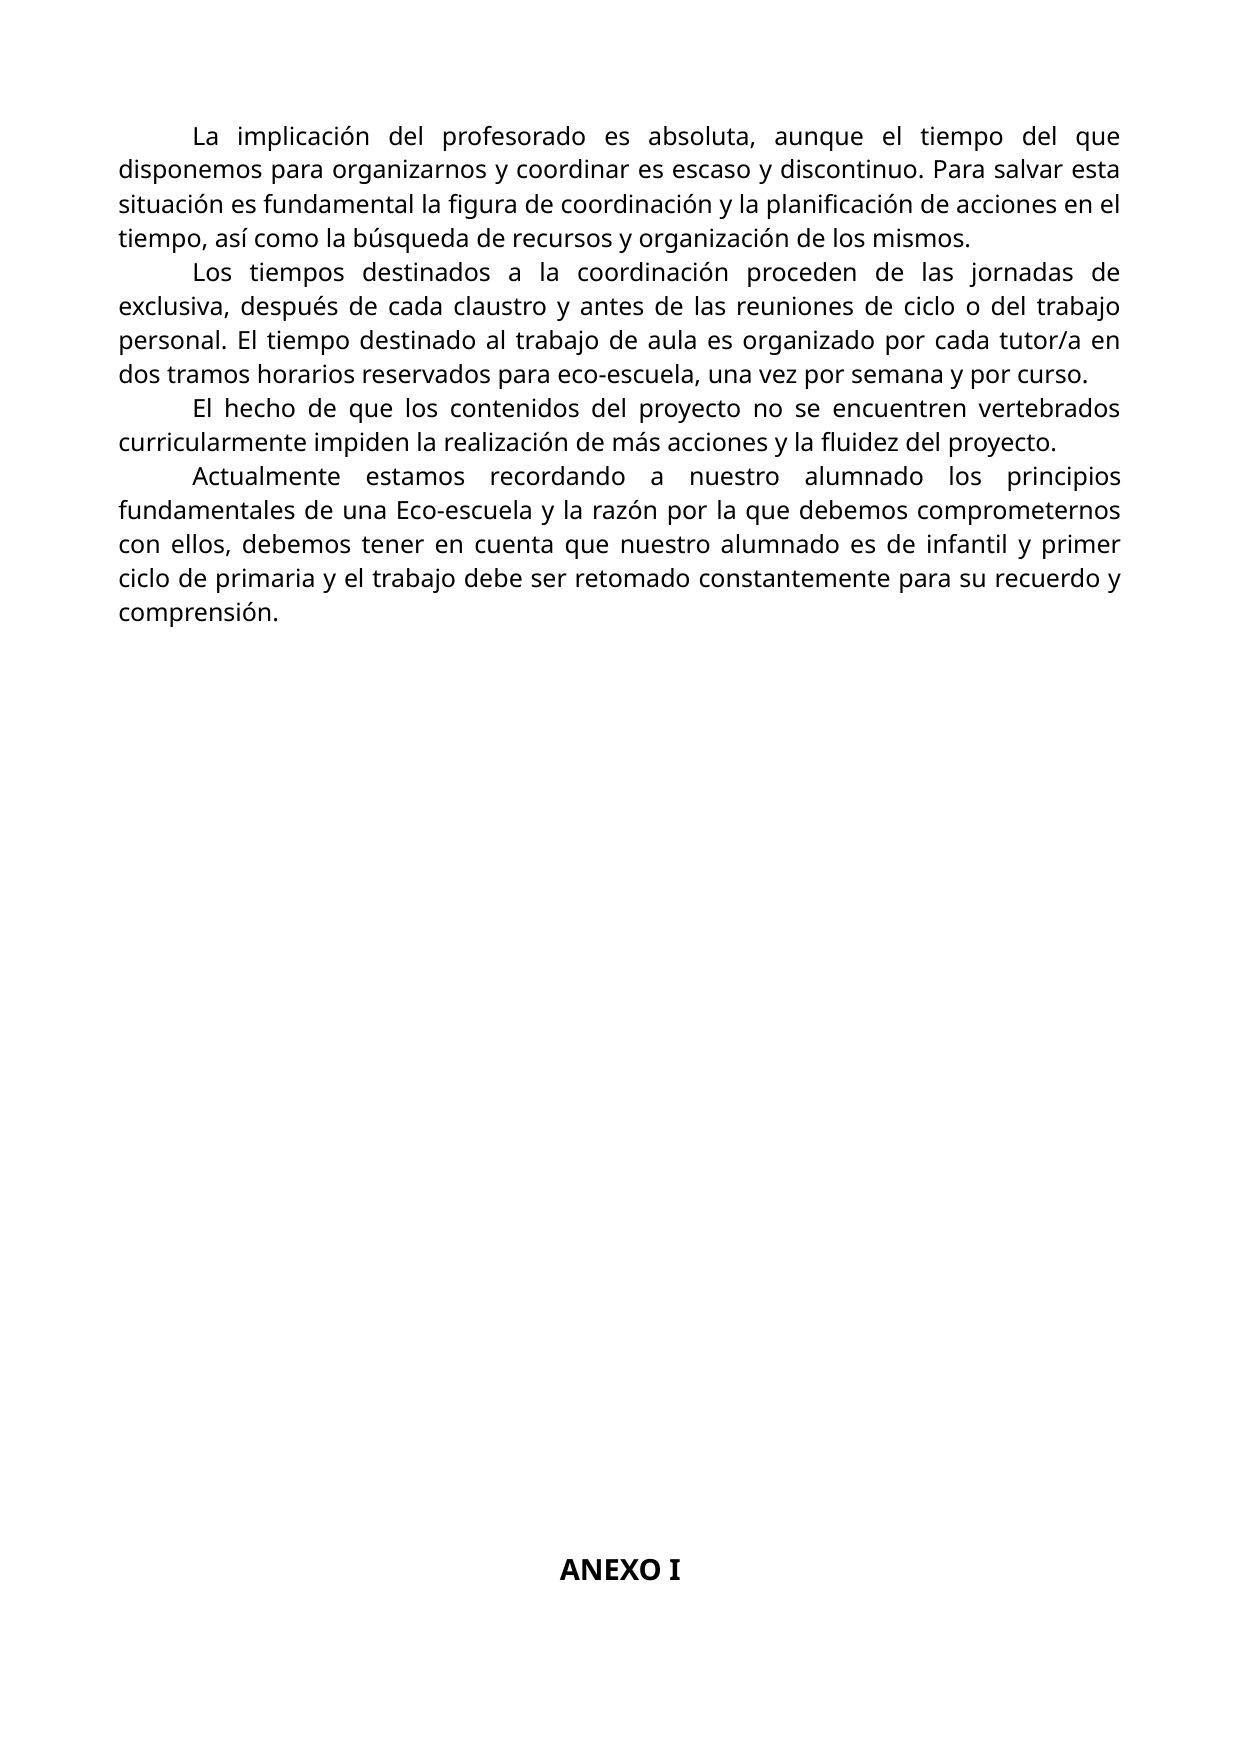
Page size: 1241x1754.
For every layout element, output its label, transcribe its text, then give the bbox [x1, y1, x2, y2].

text La implicación del profesorado es absoluta, aunque el tiempo del que disponemos para organizarnos y coordinar es escaso y discontinuo. Para salvar esta situación es fundamental la figura de coordinación y la planificación de acciones en el tiempo, así como la búsqueda de recursos y organización de los mismos. [118, 118, 1122, 254]
text Los tiempos destinados a la coordinación proceden de las jornadas de exclusiva, después de cada claustro y antes de las reuniones de ciclo o del trabajo personal. El tiempo destinado al trabajo de aula es organizado por cada tutor/a en dos tramos horarios reservados para eco-escuela, una vez por semana y por curso. [118, 254, 1122, 391]
text ANEXO I [118, 1549, 1122, 1588]
text Actualmente estamos recordando a nuestro alumnado los principios fundamentales de una Eco-escuela y la razón por la que debemos comprometernos con ellos, debemos tener en cuenta que nuestro alumnado es de infantil y primer ciclo de primaria y el trabajo debe ser retomado constantemente para su recuerdo y comprensión. [118, 459, 1122, 629]
text El hecho de que los contenidos del proyecto no se encuentren vertebrados curricularmente impiden la realización de más acciones y la fluidez del proyecto. [118, 391, 1122, 459]
